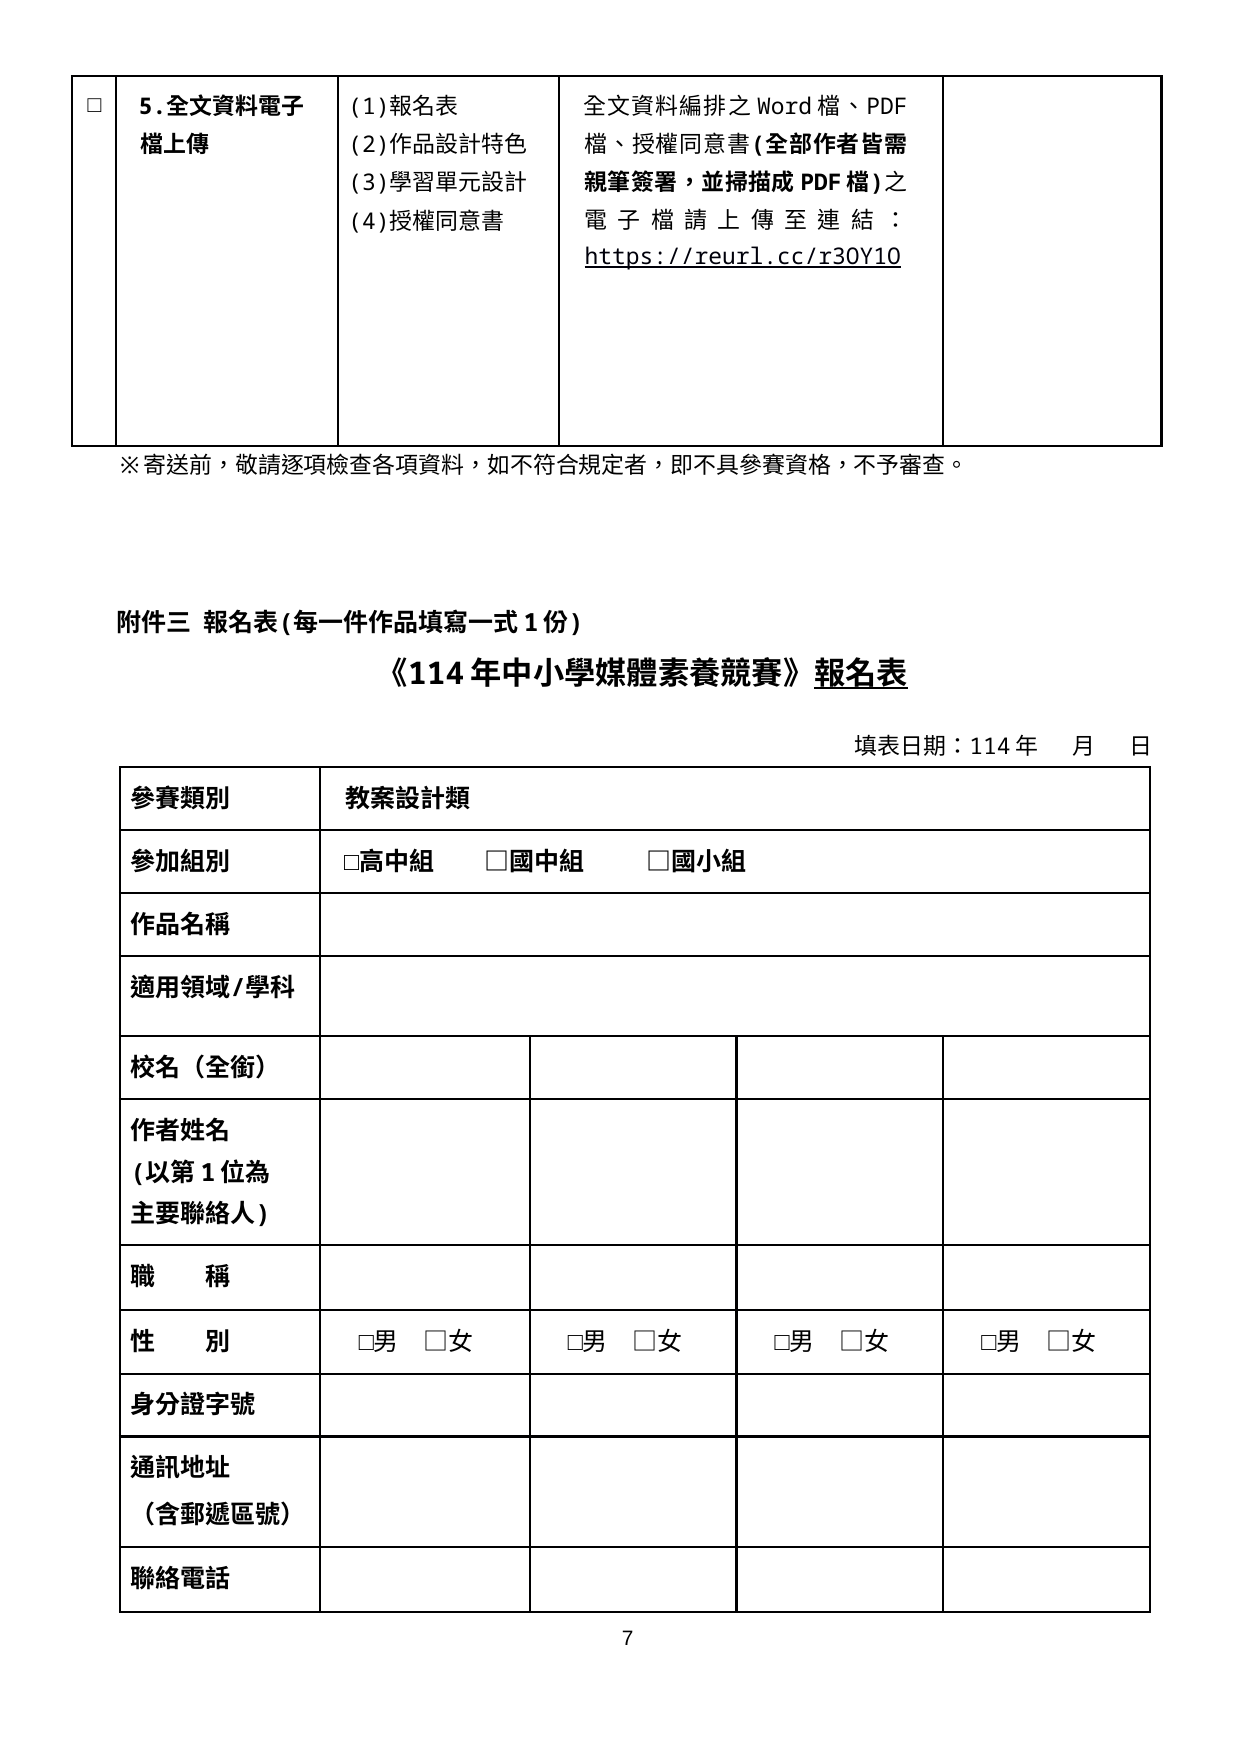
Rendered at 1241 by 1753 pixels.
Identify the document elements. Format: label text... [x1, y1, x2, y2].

table_cell □男 □女 [738, 1311, 942, 1372]
table_cell [531, 1037, 735, 1098]
table_cell □男 □女 [321, 1311, 529, 1372]
table_cell [321, 1375, 529, 1435]
text 填表日期：114年 月 日 [107, 728, 1152, 761]
table_cell [738, 1375, 942, 1435]
table_cell [531, 1375, 735, 1435]
table_cell 參加組別 [121, 831, 319, 892]
text 《114年中小學媒體素養競賽》報名表 [102, 648, 908, 693]
table_cell [738, 1548, 942, 1611]
table_header 教案設計類 [321, 768, 1149, 829]
table_cell [944, 1037, 1149, 1098]
table_cell 校名（全銜） [121, 1037, 319, 1098]
table_cell [738, 1438, 942, 1546]
table_cell [321, 894, 1149, 955]
table_header 參賽類別 [121, 768, 319, 829]
table_cell [944, 1548, 1149, 1611]
table_cell [944, 77, 1160, 444]
table_cell 作品名稱 [121, 894, 319, 955]
table_cell [944, 1375, 1149, 1435]
table_cell [531, 1246, 735, 1309]
table_cell [321, 1037, 529, 1098]
table_cell □男 □女 [531, 1311, 735, 1372]
table_cell [944, 1246, 1149, 1309]
table_cell 全文資料編排之Word檔、PDF檔、授權同意書(全部作者皆需親筆簽署，並掃描成PDF檔)之電子檔請上傳至連結：https://reurl.cc/r3OY1O [560, 77, 942, 444]
table_cell 性 別 [121, 1311, 319, 1372]
table_cell [944, 1100, 1149, 1244]
table_cell 職 稱 [121, 1246, 319, 1309]
table_cell [321, 1246, 529, 1309]
table_cell [531, 1548, 735, 1611]
text ※寄送前，敬請逐項檢查各項資料，如不符合規定者，即不具參賽資格，不予審查。 [116, 447, 1127, 480]
table_cell [321, 957, 1149, 1035]
table_cell [738, 1246, 942, 1309]
table_cell 通訊地址 （含郵遞區號） [121, 1438, 319, 1546]
table_cell □高中組 □國中組 □國小組 [321, 831, 1149, 892]
table_cell 聯絡電話 [121, 1548, 319, 1611]
table_cell □男 □女 [944, 1311, 1149, 1372]
table_cell [321, 1100, 529, 1244]
text 附件三 報名表(每一件作品填寫一式1份) [116, 602, 1127, 639]
table_cell [531, 1438, 735, 1546]
table_cell (1)報名表 (2)作品設計特色 (3)學習單元設計 (4)授權同意書 [339, 77, 558, 444]
table_cell 適用領域/學科 [121, 957, 319, 1035]
table_cell [321, 1438, 529, 1546]
table_cell [738, 1037, 942, 1098]
table_cell [321, 1548, 529, 1611]
table_cell [944, 1438, 1149, 1546]
table_cell [738, 1100, 942, 1244]
table_cell 作者姓名 (以第1位為主要聯絡人) [121, 1100, 319, 1244]
table_cell □ [73, 77, 115, 444]
table_cell 身分證字號 [121, 1375, 319, 1435]
table_cell 5.全文資料電子檔上傳 [117, 77, 337, 444]
table_cell [531, 1100, 735, 1244]
